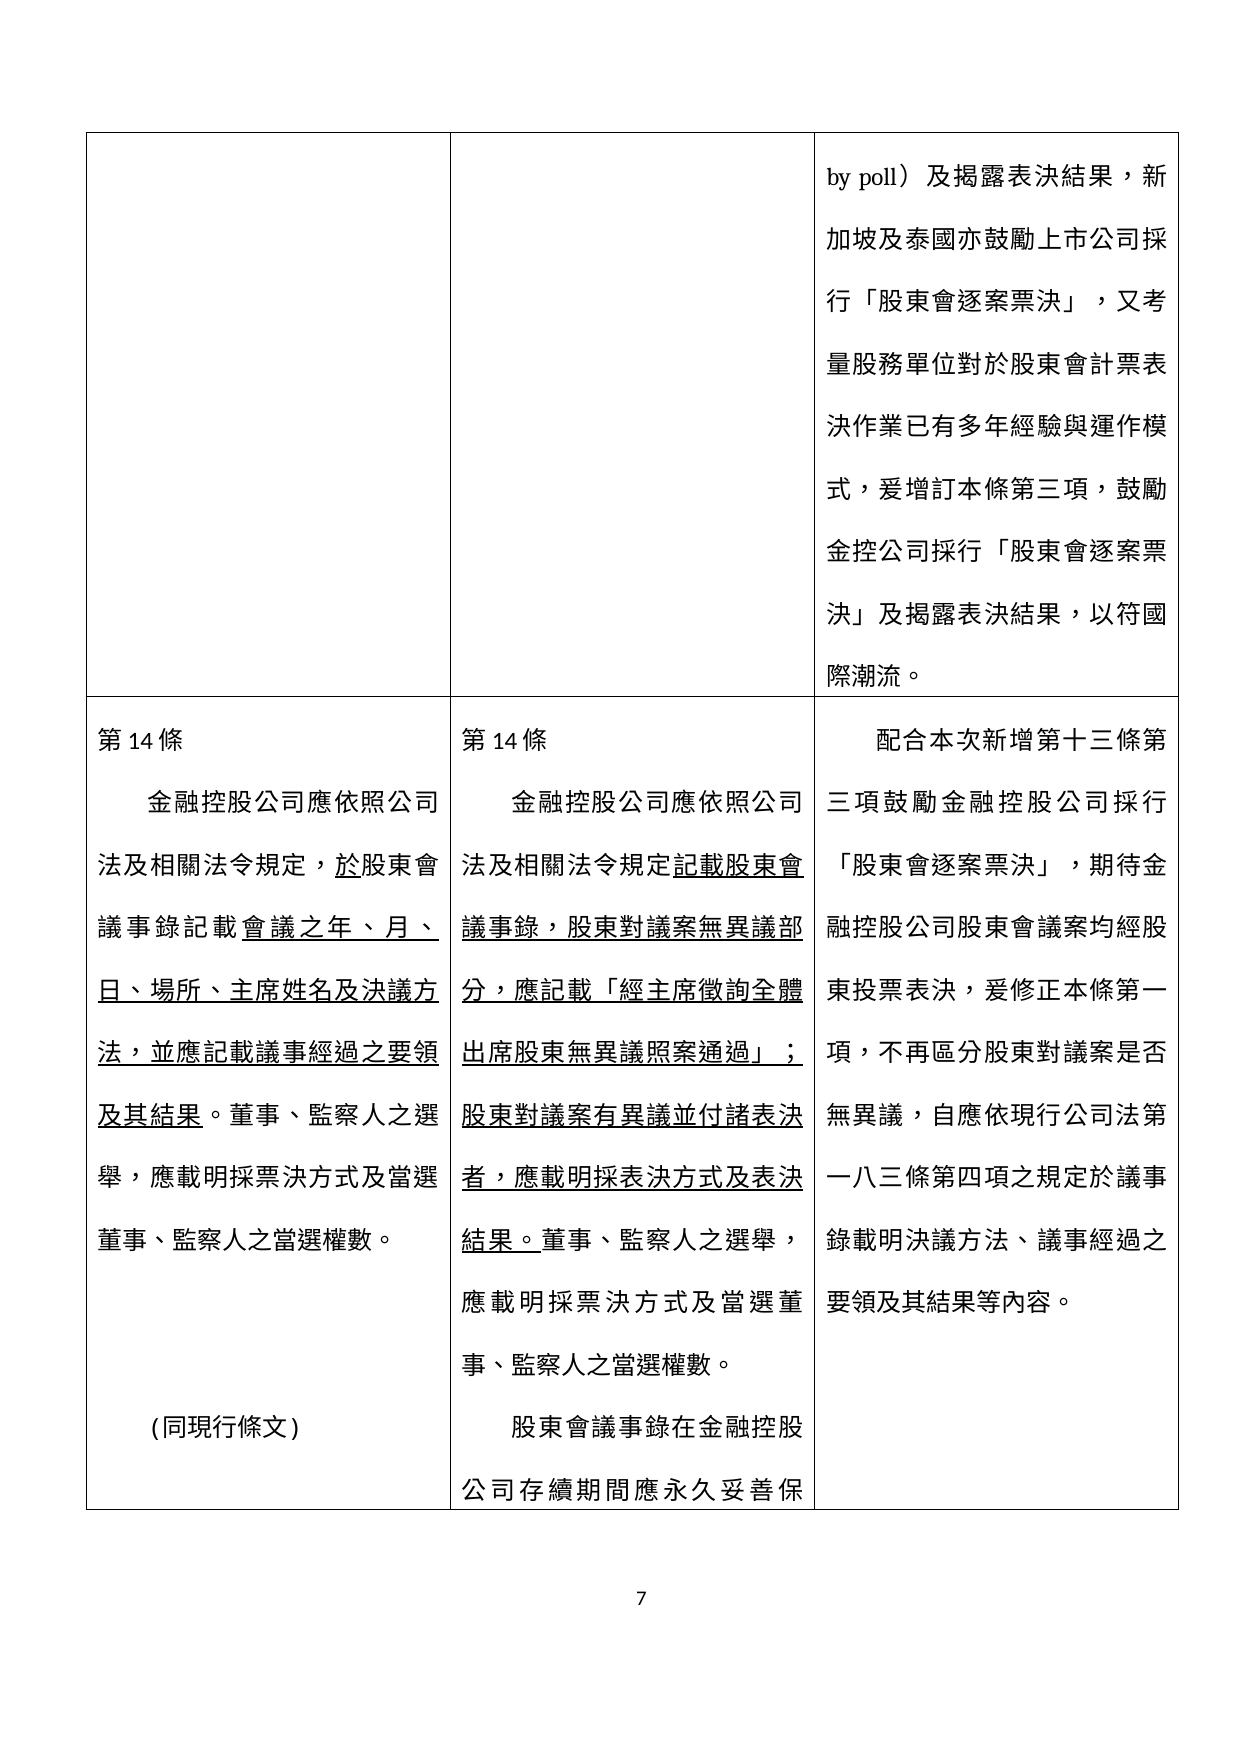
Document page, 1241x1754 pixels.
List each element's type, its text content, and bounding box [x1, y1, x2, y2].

table_cell [87, 133, 450, 696]
table_cell by poll）及揭露表決結果，新加坡及泰國亦鼓勵上市公司採行「股東會逐案票決」，又考量股務單位對於股東會計票表決作業已有多年經驗與運作模式，爰增訂本條第三項，鼓勵金控公司採行「股東會逐案票決」及揭露表決結果，以符國際潮流。 [815, 133, 1178, 696]
table_cell 配合本次新增第十三條第三項鼓勵金融控股公司採行「股東會逐案票決」，期待金融控股公司股東會議案均經股東投票表決，爰修正本條第一項，不再區分股東對議案是否無異議，自應依現行公司法第一八三條第四項之規定於議事錄載明決議方法、議事經過之要領及其結果等內容。 [815, 697, 1178, 1509]
table_cell 第14條 金融控股公司應依照公司法及相關法令規定，於股東會議事錄記載會議之年、月、日、場所、主席姓名及決議方法，並應記載議事經過之要領及其結果。董事、監察人之選舉，應載明採票決方式及當選董事、監察人之當選權數。 (同現行條文) [87, 697, 450, 1509]
table_cell [451, 133, 814, 696]
table_cell 第14條 金融控股公司應依照公司法及相關法令規定記載股東會議事錄，股東對議案無異議部分，應記載「經主席徵詢全體出席股東無異議照案通過」；股東對議案有異議並付諸表決者，應載明採表決方式及表決結果。董事、監察人之選舉，應載明採票決方式及當選董事、監察人之當選權數。 股東會議事錄在金融控股公司存續期間應永久妥善保 [451, 697, 814, 1509]
